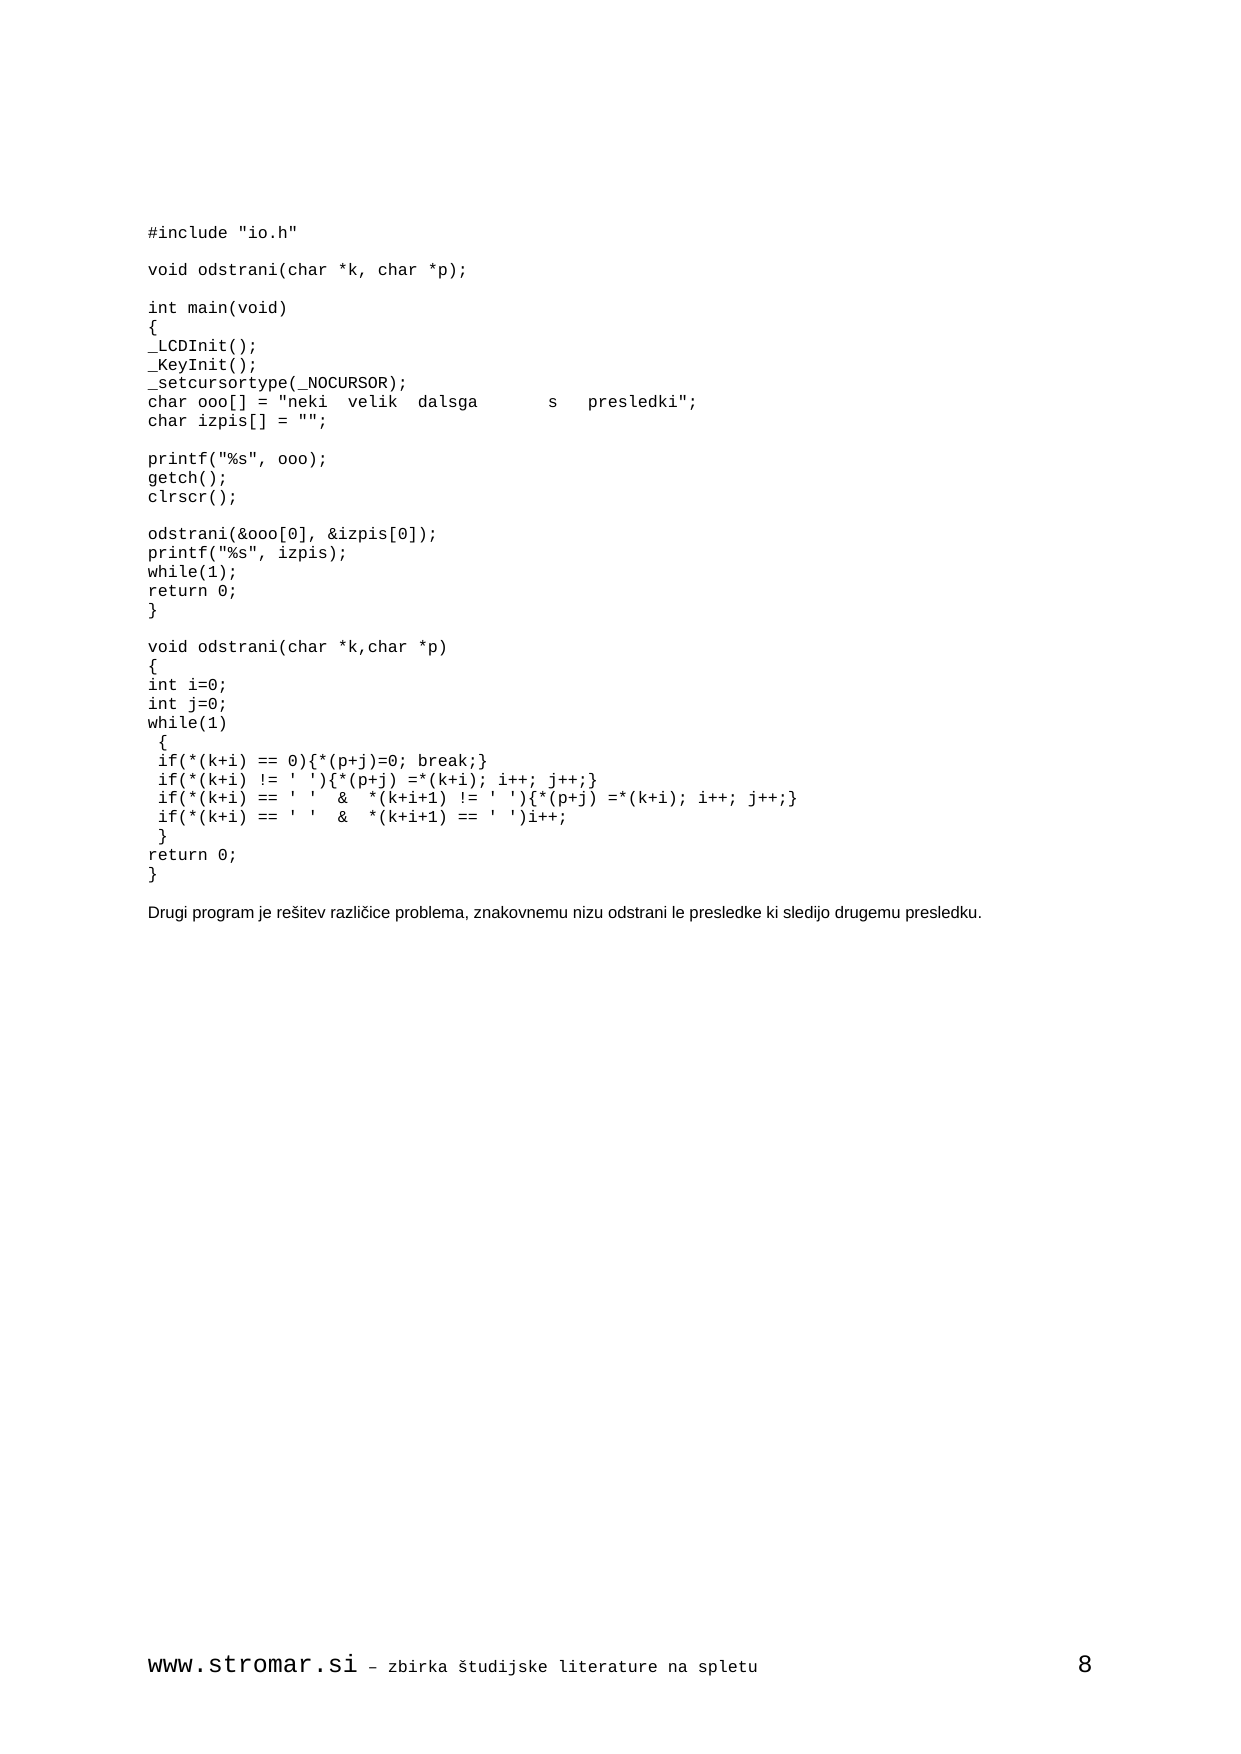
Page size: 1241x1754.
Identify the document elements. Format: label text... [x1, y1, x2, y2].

text #include "io.h" [148, 224, 1093, 243]
text if(*(k+i) == ' ' & *(k+i+1) == ' ')i++; [148, 809, 1093, 828]
text char izpis[] = ""; [148, 413, 1093, 432]
text while(1); [148, 564, 1093, 582]
text int i=0; [148, 677, 1093, 696]
text return 0; [148, 846, 1093, 865]
text } [148, 601, 1093, 620]
text void odstrani(char *k, char *p); [148, 262, 1093, 281]
text if(*(k+i) == ' ' & *(k+i+1) != ' '){*(p+j) =*(k+i); i++; j++;} [148, 790, 1093, 809]
text if(*(k+i) == 0){*(p+j)=0; break;} [148, 752, 1093, 771]
text return 0; [148, 582, 1093, 601]
text if(*(k+i) != ' '){*(p+j) =*(k+i); i++; j++;} [148, 771, 1093, 790]
text { [148, 318, 1093, 337]
text clrscr(); [148, 488, 1093, 507]
text void odstrani(char *k,char *p) [148, 639, 1093, 658]
text while(1) [148, 714, 1093, 733]
text { [148, 658, 1093, 677]
text } [148, 828, 1093, 846]
text int j=0; [148, 696, 1093, 714]
text getch(); [148, 469, 1093, 488]
text int main(void) [148, 300, 1093, 318]
text odstrani(&ooo[0], &izpis[0]); [148, 526, 1093, 545]
text { [148, 733, 1093, 752]
text } [148, 865, 1093, 884]
text Drugi program je rešitev različice problema, znakovnemu nizu odstrani le presledke ki sledijo drugemu presledku. [148, 903, 1093, 922]
text char ooo[] = "neki velik dalsga s presledki"; [148, 394, 1093, 413]
text printf("%s", ooo); [148, 451, 1093, 469]
text _setcursortype(_NOCURSOR); [148, 375, 1093, 394]
text _KeyInit(); [148, 356, 1093, 375]
text printf("%s", izpis); [148, 545, 1093, 564]
text _LCDInit(); [148, 337, 1093, 356]
